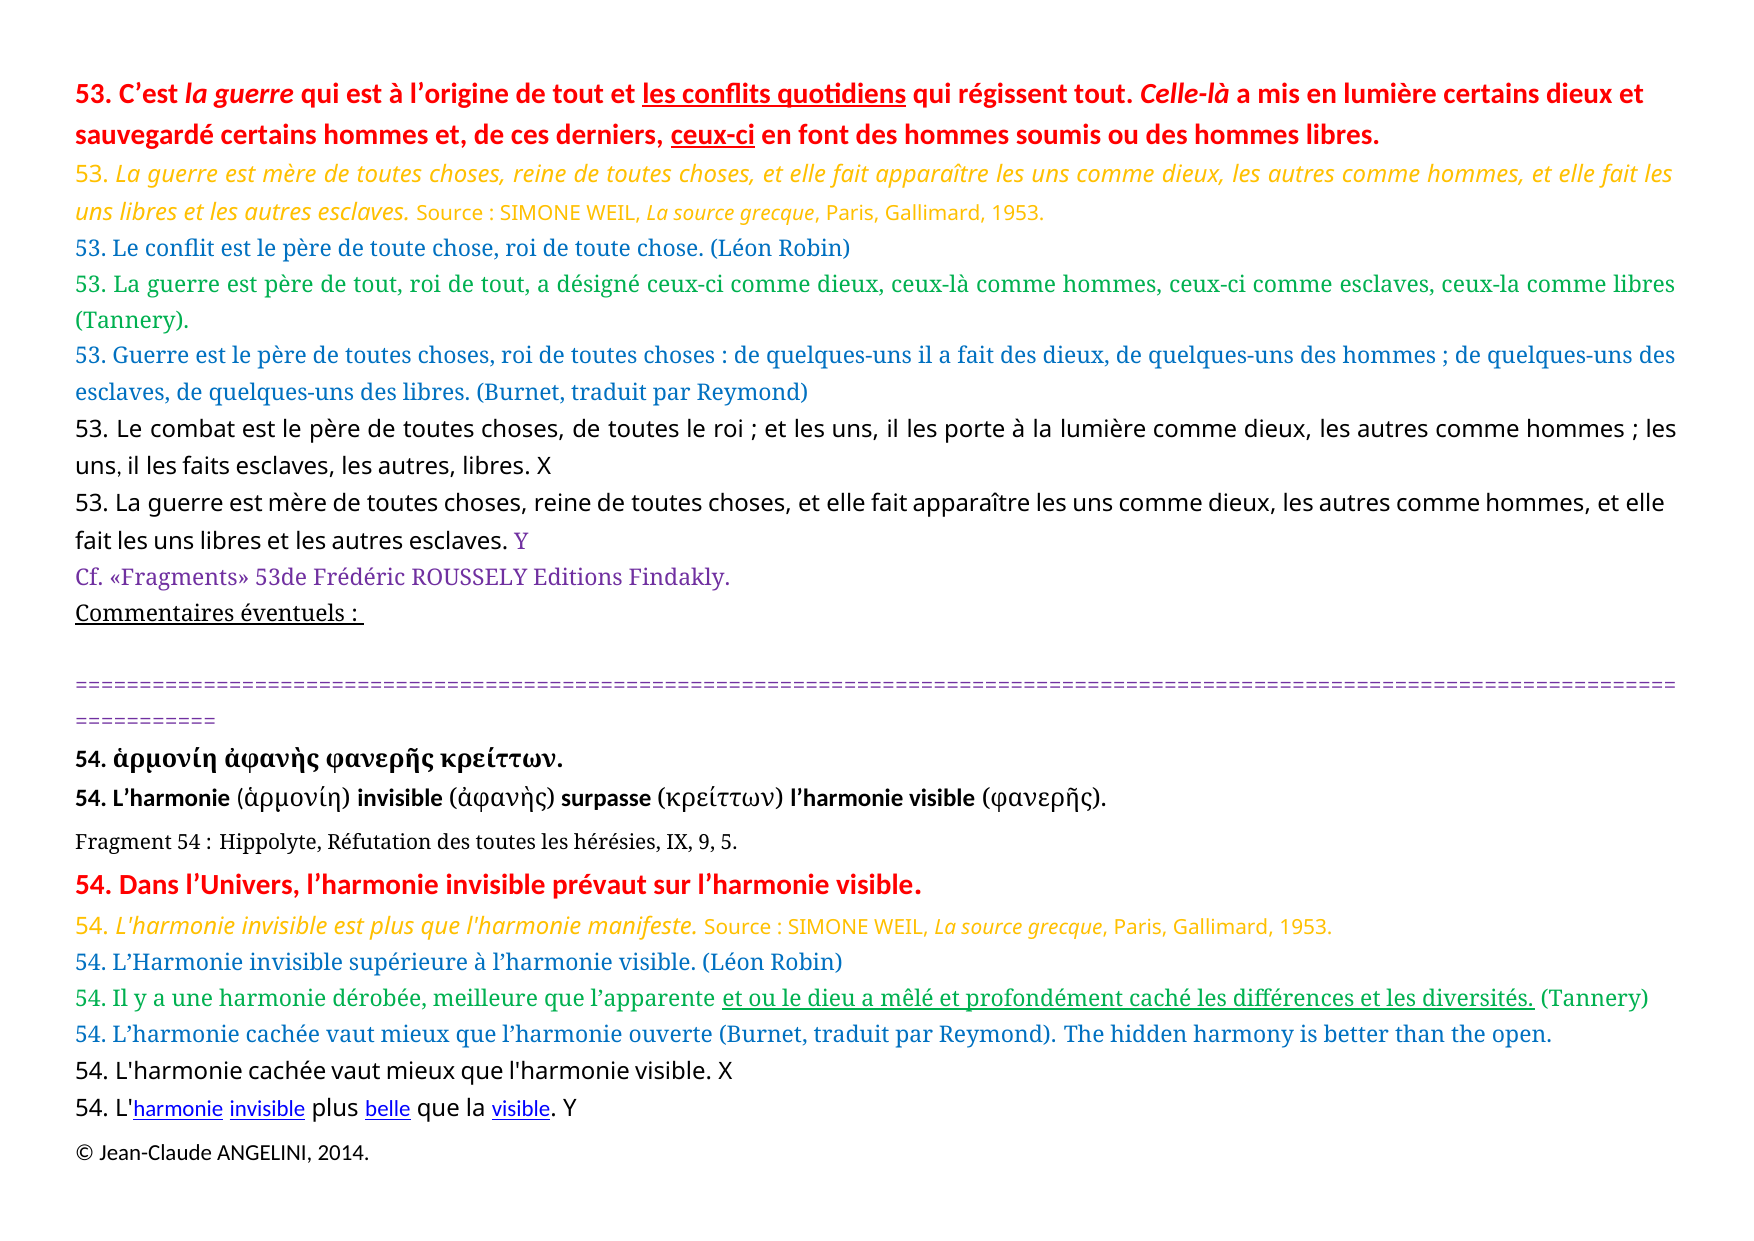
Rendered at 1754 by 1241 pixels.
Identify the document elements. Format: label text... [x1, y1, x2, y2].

text 54. L’harmonie (ἁρμονίη) invisible (ἀφανὴς) surpasse (κρείττων) l’harmonie visible (φανερῆς). [75, 780, 1679, 814]
text 54. L'harmonie invisible plus belle que la visible. Y [75, 1091, 1679, 1124]
text 54. L’harmonie cachée vaut mieux que l’harmonie ouverte (Burnet, traduit par Reymond). The hidden harmony is better than the open. [75, 1018, 1679, 1049]
text Commentaires éventuels : [75, 597, 1679, 628]
text 53. Le conflit est le père de toute chose, roi de toute chose. (Léon Robin) [75, 232, 1679, 263]
text 53. La guerre est mère de toutes choses, reine de toutes choses, et elle fait apparaître les uns comme dieux, les autres comme hommes, et elle fait les uns libres et les autres esclaves. Y [75, 486, 1679, 556]
text 54. Dans l’Univers, l’harmonie invisible prévaut sur l’harmonie visible. [75, 863, 1679, 903]
text 54. L’Harmonie invisible supérieure à l’harmonie visible. (Léon Robin) [75, 946, 1679, 977]
text 53. Guerre est le père de toutes choses, roi de toutes choses : de quelques-uns il a fait des dieux, de quelques-uns des hommes ; de quelques-uns des esclaves, de quelques-uns des libres. (Burnet, traduit par Reymond) [75, 339, 1679, 407]
text 53. La guerre est mère de toutes choses, reine de toutes choses, et elle fait apparaître les uns comme dieux, les autres comme hommes, et elle fait les uns libres et les autres esclaves. Source : SIMONE WEIL, La source grecque, Paris, Gallimard, 1953. [75, 157, 1679, 227]
text Fragment 54 : Hippolyte, Réfutation des toutes les hérésies, IX, 9, 5. [75, 819, 1679, 857]
text 54. Il y a une harmonie dérobée, meilleure que l’apparente et ou le dieu a mêlé et profondément caché les différences et les diversités. (Tannery) [75, 982, 1679, 1013]
text 53. Le combat est le père de toutes choses, de toutes le roi ; et les uns, il les porte à la lumière comme dieux, les autres comme hommes ; les uns, il les faits esclaves, les autres, libres. X [75, 411, 1679, 481]
text 53. La guerre est père de tout, roi de tout, a désigné ceux-ci comme dieux, ceux-là comme hommes, ceux-ci comme esclaves, ceux-la comme libres (Tannery). [75, 268, 1679, 335]
text 54. L'harmonie cachée vaut mieux que l'harmonie visible. X [75, 1054, 1679, 1086]
text 54. ἁρμονίη ἀφανὴς φανερῆς κρείττων. [75, 741, 1679, 775]
text 53. C’est la guerre qui est à l’origine de tout et les conflits quotidiens qui régissent tout. Celle-là a mis en lumière certains dieux et sauvegardé certains hommes et, de ces derniers, ceux-ci en font des hommes soumis ou des hommes libres. [75, 75, 1679, 152]
text ======================================================================================================================================== [75, 669, 1679, 736]
text Cf. «Fragments» 53de Frédéric ROUSSELY Editions Findakly. [75, 561, 1679, 592]
text 54. L'harmonie invisible est plus que l'harmonie manifeste. Source : SIMONE WEIL, La source grecque, Paris, Gallimard, 1953. [75, 909, 1679, 941]
